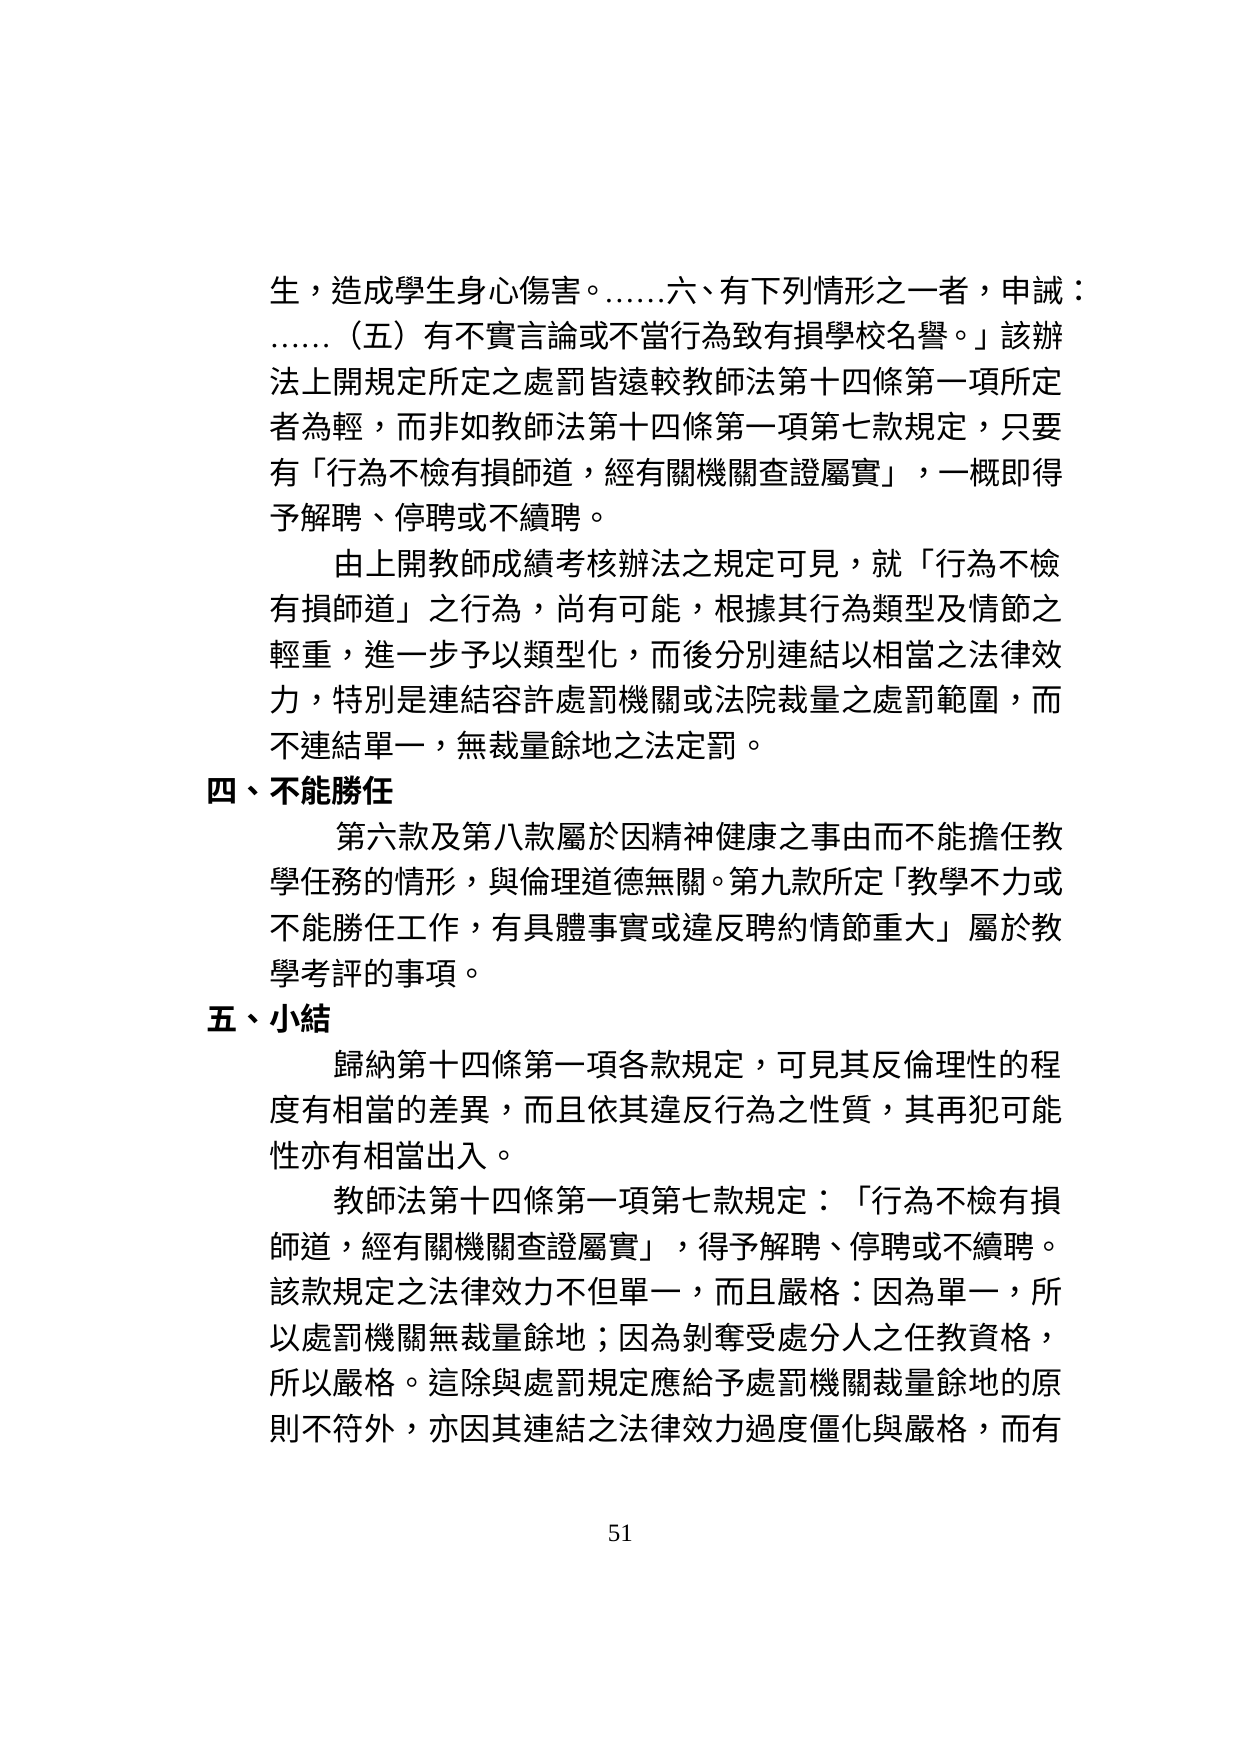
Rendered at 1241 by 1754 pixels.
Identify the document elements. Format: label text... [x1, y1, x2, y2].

text 教師法第十四條第一項第七款規定：「行為不檢有損師道，經有關機關查證屬實」，得予解聘、停聘或不續聘。該款規定之法律效力不但單一，而且嚴格：因為單一，所以處罰機關無裁量餘地；因為剝奪受處分人之任教資格，所以嚴格。這除與處罰規定應給予處罰機關裁量餘地的原則不符外，亦因其連結之法律效力過度僵化與嚴格，而有 [269, 1176, 1063, 1449]
text 第六款及第八款屬於因精神健康之事由而不能擔任教學任務的情形，與倫理道德無關。第九款所定「教學不力或不能勝任工作，有具體事實或違反聘約情節重大」屬於教學考評的事項。 [269, 812, 1063, 994]
text 與教師法第十四條第一項第七款所定之要件相關之法規命令，有依高級中學法第二十一條之一、職業學校法第十條之二及國民教育法第十八條訂定之《公立高級中等以下學校教師成績考核辦法》之下列規定：第四條第一項第三款第五目：「……三、在同一學年度內有下列情形之一者，留支原薪：……（五）品德生活較差，情節尚非重大。」第六條第一項第六款第五目：「教師之平時考核，應隨時根據具體事實，詳加記錄，……懲處分申誡、記過、記大過。其規定如下：……二、有下列情形之一者，記大過：……（二）言行不檢，致損害教育人員聲譽，情節重大。……（五）違法處罰學生，造成學生身心傷害，情節重大。……（六）執行職務知有校園性侵害事件，未依規定通報。…… 四、有下列情形之一者，記過：……（二）有不當行為，致損害教育人員聲譽。（三）違法處罰學生或不當管教學生，造成學生身心傷害。……六、有下列情形之一者，申誡：……（五）有不實言論或不當行為致有損學校名譽。」該辦法上開規定所定之處罰皆遠較教師法第十四條第一項所定者為輕，而非如教師法第十四條第一項第七款規定，只要有「行為不檢有損師道，經有關機關查證屬實」，一概即得予解聘、停聘或不續聘。 [269, 266, 1063, 539]
text 由上開教師成績考核辦法之規定可見，就「行為不檢有損師道」之行為，尚有可能，根據其行為類型及情節之輕重，進一步予以類型化，而後分別連結以相當之法律效力，特別是連結容許處罰機關或法院裁量之處罰範圍，而不連結單一，無裁量餘地之法定罰。 [269, 539, 1063, 767]
text 五、小結 [206, 994, 1063, 1040]
text 歸納第十四條第一項各款規定，可見其反倫理性的程度有相當的差異，而且依其違反行為之性質，其再犯可能性亦有相當出入。 [269, 1040, 1063, 1176]
text 四、不能勝任 [206, 767, 1063, 812]
